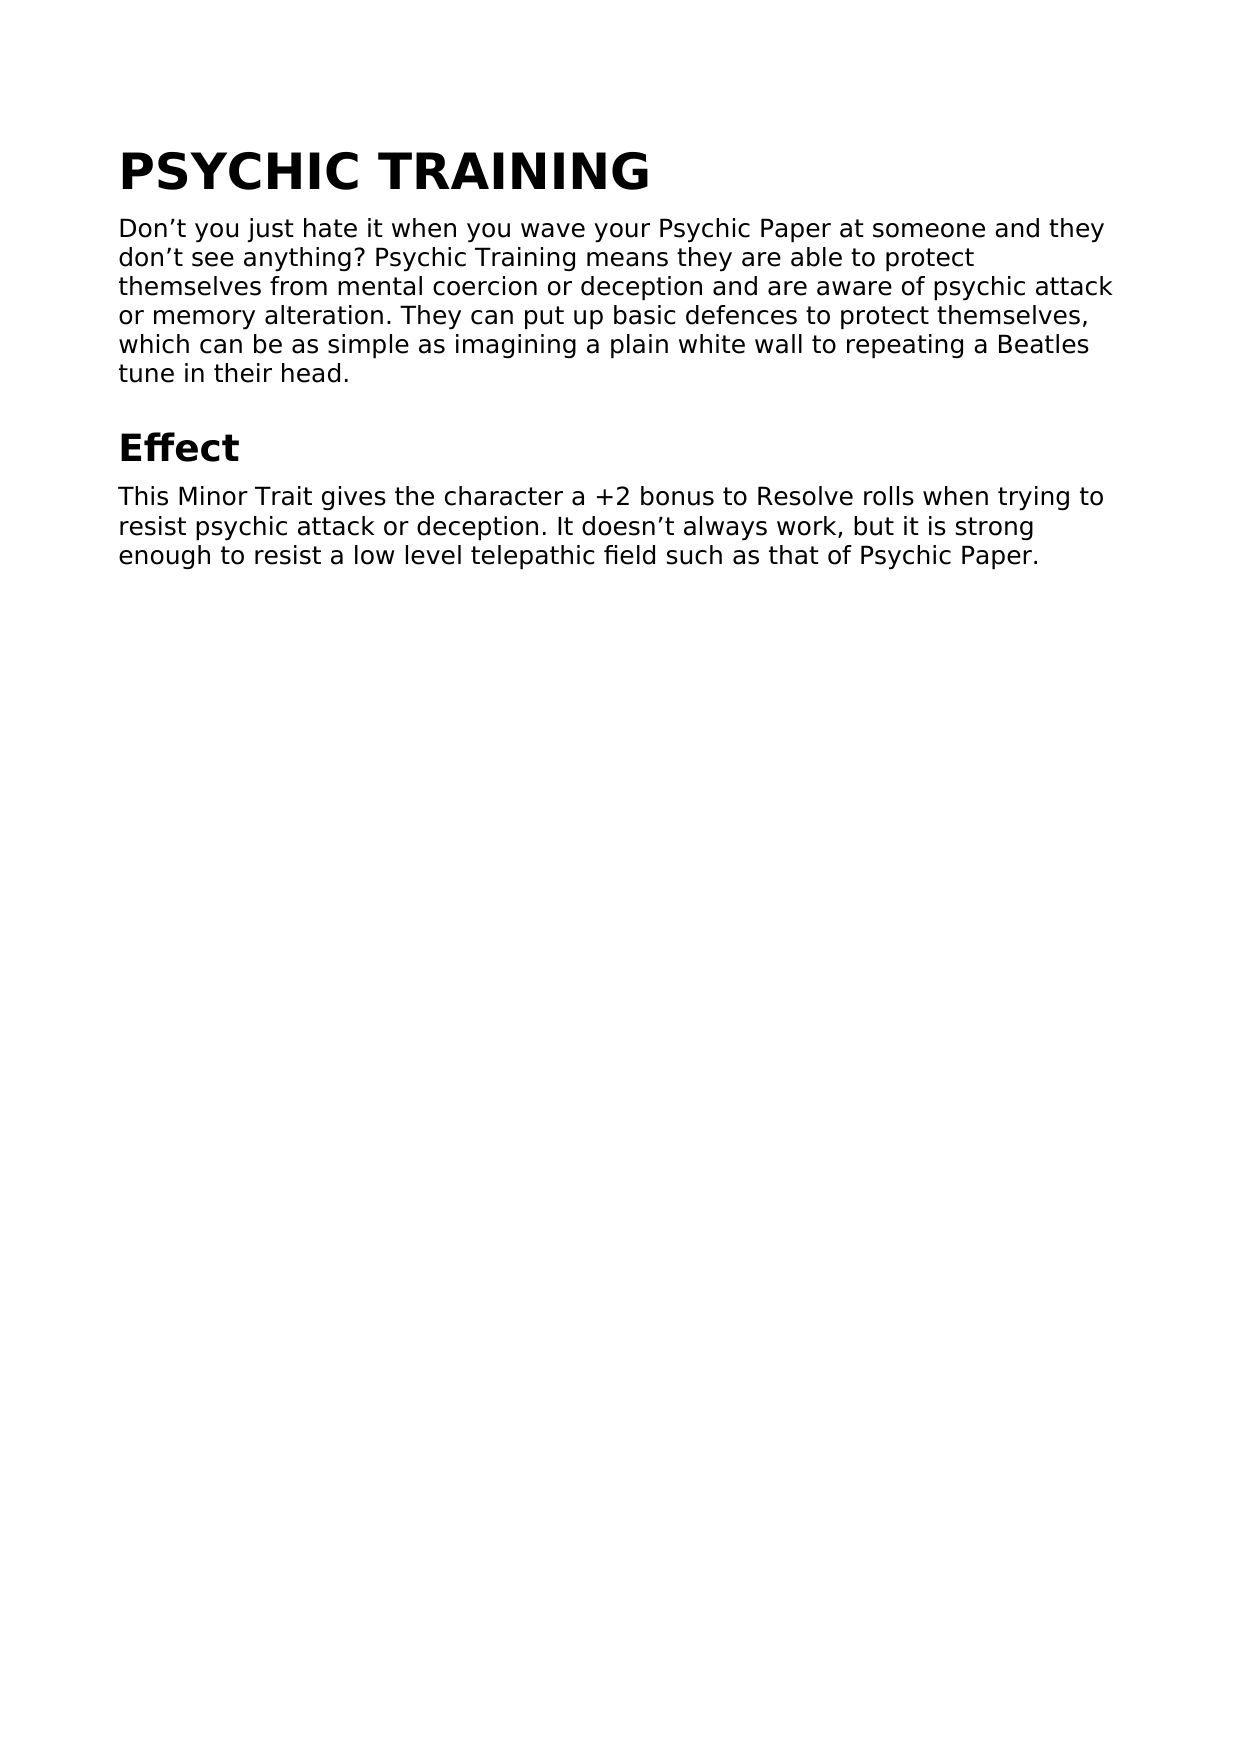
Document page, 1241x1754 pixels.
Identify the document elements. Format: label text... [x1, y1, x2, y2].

text Don’t you just hate it when you wave your Psychic Paper at someone and they don’t see anything? Psychic Training means they are able to protect themselves from mental coercion or deception and are aware of psychic attack or memory alteration. They can put up basic defences to protect themselves, which can be as simple as imagining a plain white wall to repeating a Beatles tune in their head. [118, 214, 1122, 389]
subtitle Effect [118, 426, 1122, 470]
subtitle PSYCHIC TRAINING [118, 143, 1122, 201]
text This Minor Trait gives the character a +2 bonus to Resolve rolls when trying to resist psychic attack or deception. It doesn’t always work, but it is strong enough to resist a low level telepathic field such as that of Psychic Paper. [118, 482, 1122, 570]
